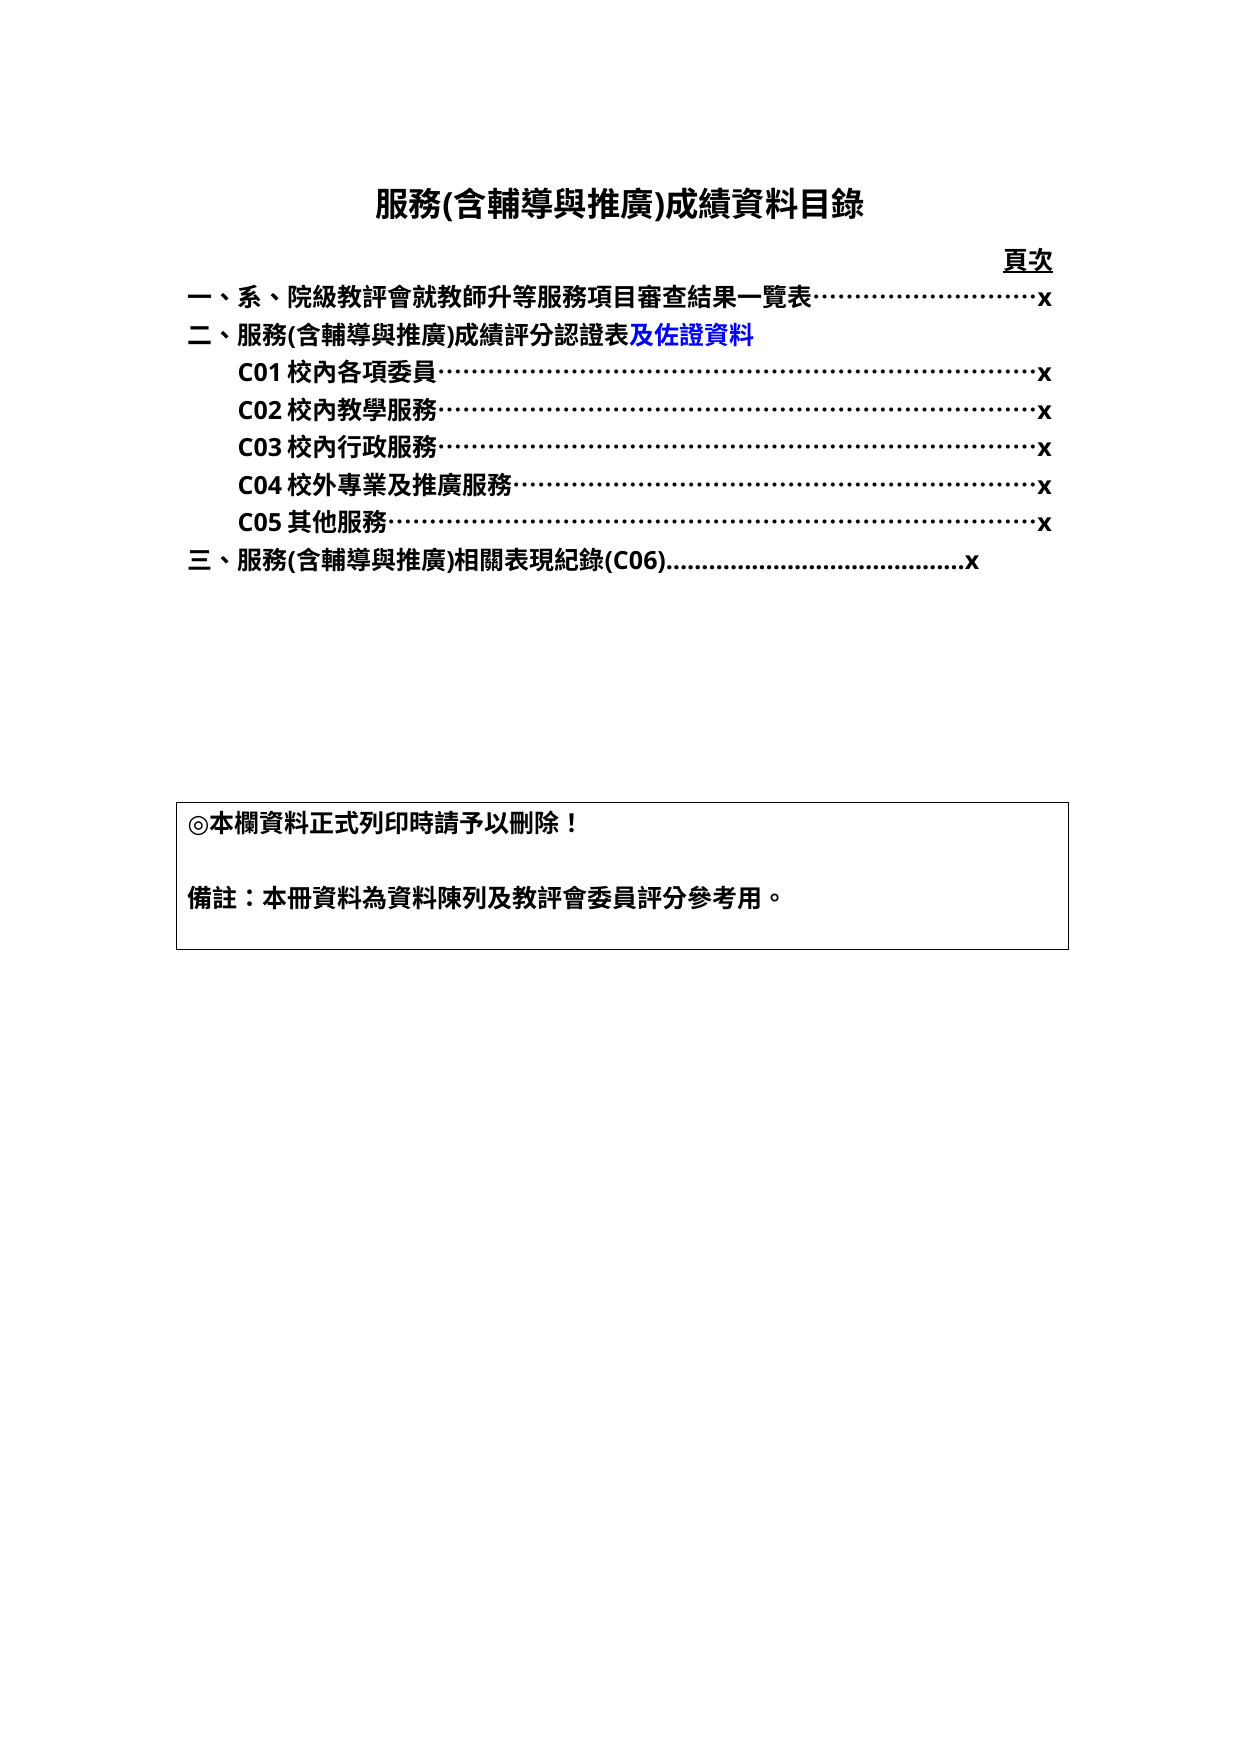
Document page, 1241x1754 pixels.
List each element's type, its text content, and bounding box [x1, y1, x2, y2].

text C05其他服務……………………………………………………………………x [237, 502, 1053, 539]
table_header ◎本欄資料正式列印時請予以刪除！ 備註：本冊資料為資料陳列及教評會委員評分參考用。 [177, 803, 1068, 949]
text 服務(含輔導與推廣)成績資料目錄 [187, 164, 1053, 239]
text 頁次 [187, 239, 1053, 277]
text C04校外專業及推廣服務………………………………………………………x [237, 464, 1053, 502]
text 二、服務(含輔導與推廣)成績評分認證表及佐證資料 [187, 314, 1053, 352]
text C02校內教學服務………………………………………………………………x [237, 389, 1053, 427]
text C03校內行政服務………………………………………………………………x [237, 427, 1053, 464]
text C01校內各項委員………………………………………………………………x [237, 352, 1053, 389]
text 一、系、院級教評會就教師升等服務項目審查結果一覽表………………………x [187, 277, 1053, 314]
text 三、服務(含輔導與推廣)相關表現紀錄(C06)……………………………………x [187, 539, 1053, 577]
